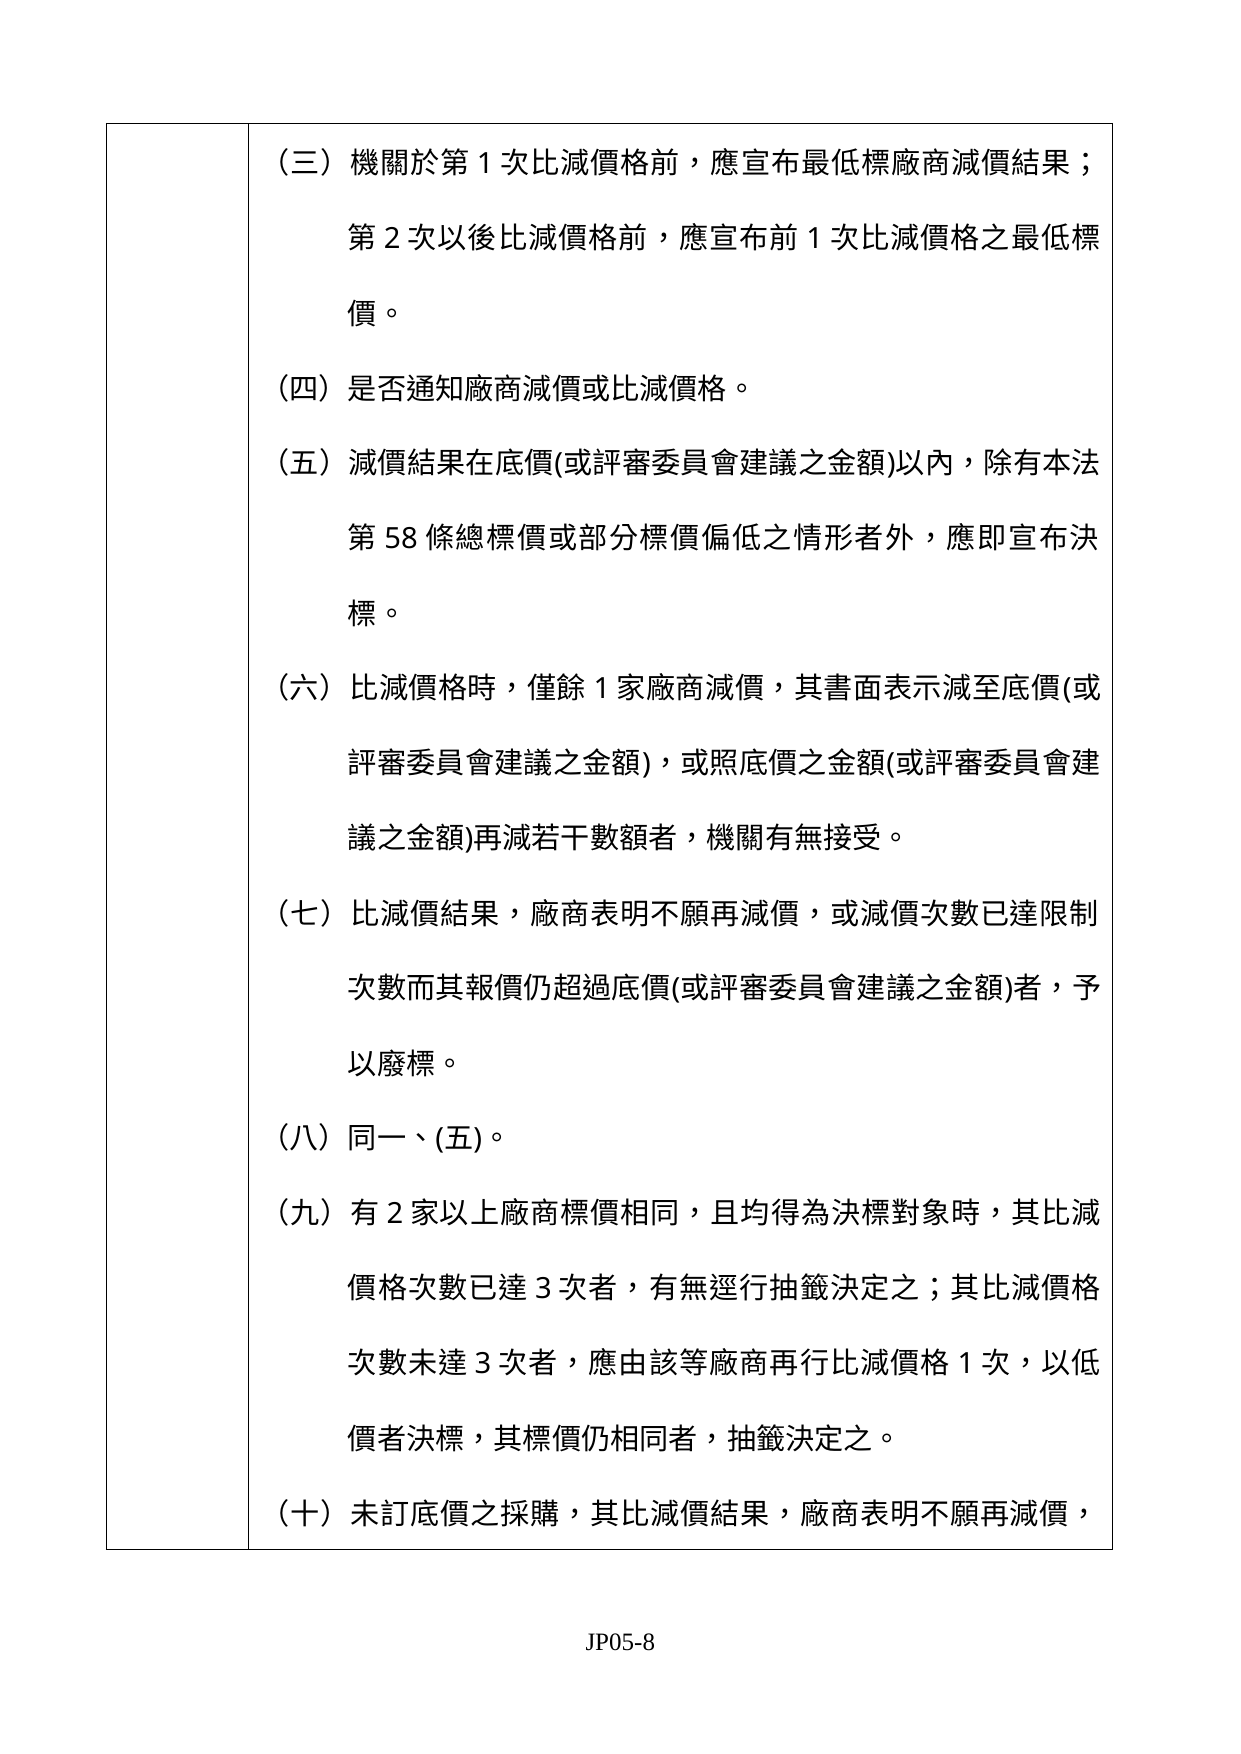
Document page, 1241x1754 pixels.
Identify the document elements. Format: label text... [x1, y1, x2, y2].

table_cell （三）機關於第1次比減價格前，應宣布最低標廠商減價結果；第2次以後比減價格前，應宣布前1次比減價格之最低標價。 （四）是否通知廠商減價或比減價格。 （五）減價結果在底價(或評審委員會建議之金額)以內，除有本法第58條總標價或部分標價偏低之情形者外，應即宣布決標。 （六）比減價格時，僅餘1家廠商減價，其書面表示減至底價(或評審委員會建議之金額)，或照底價之金額(或評審委員會建議之金額)再減若干數額者，機關有無接受。 （七）比減價結果，廠商表明不願再減價，或減價次數已達限制次數而其報價仍超過底價(或評審委員會建議之金額)者，予以廢標。 （八）同一、(五)。 （九）有2家以上廠商標價相同，且均得為決標對象時，其比減價格次數已達3次者，有無逕行抽籤決定之；其比減價格次數未達3次者，應由該等廠商再行比減價格1次，以低價者決標，其標價仍相同者，抽籤決定之。 （十）未訂底價之採購，其比減價結果，廠商表明不願再減價， [249, 124, 1112, 1549]
table_cell [107, 124, 248, 1549]
